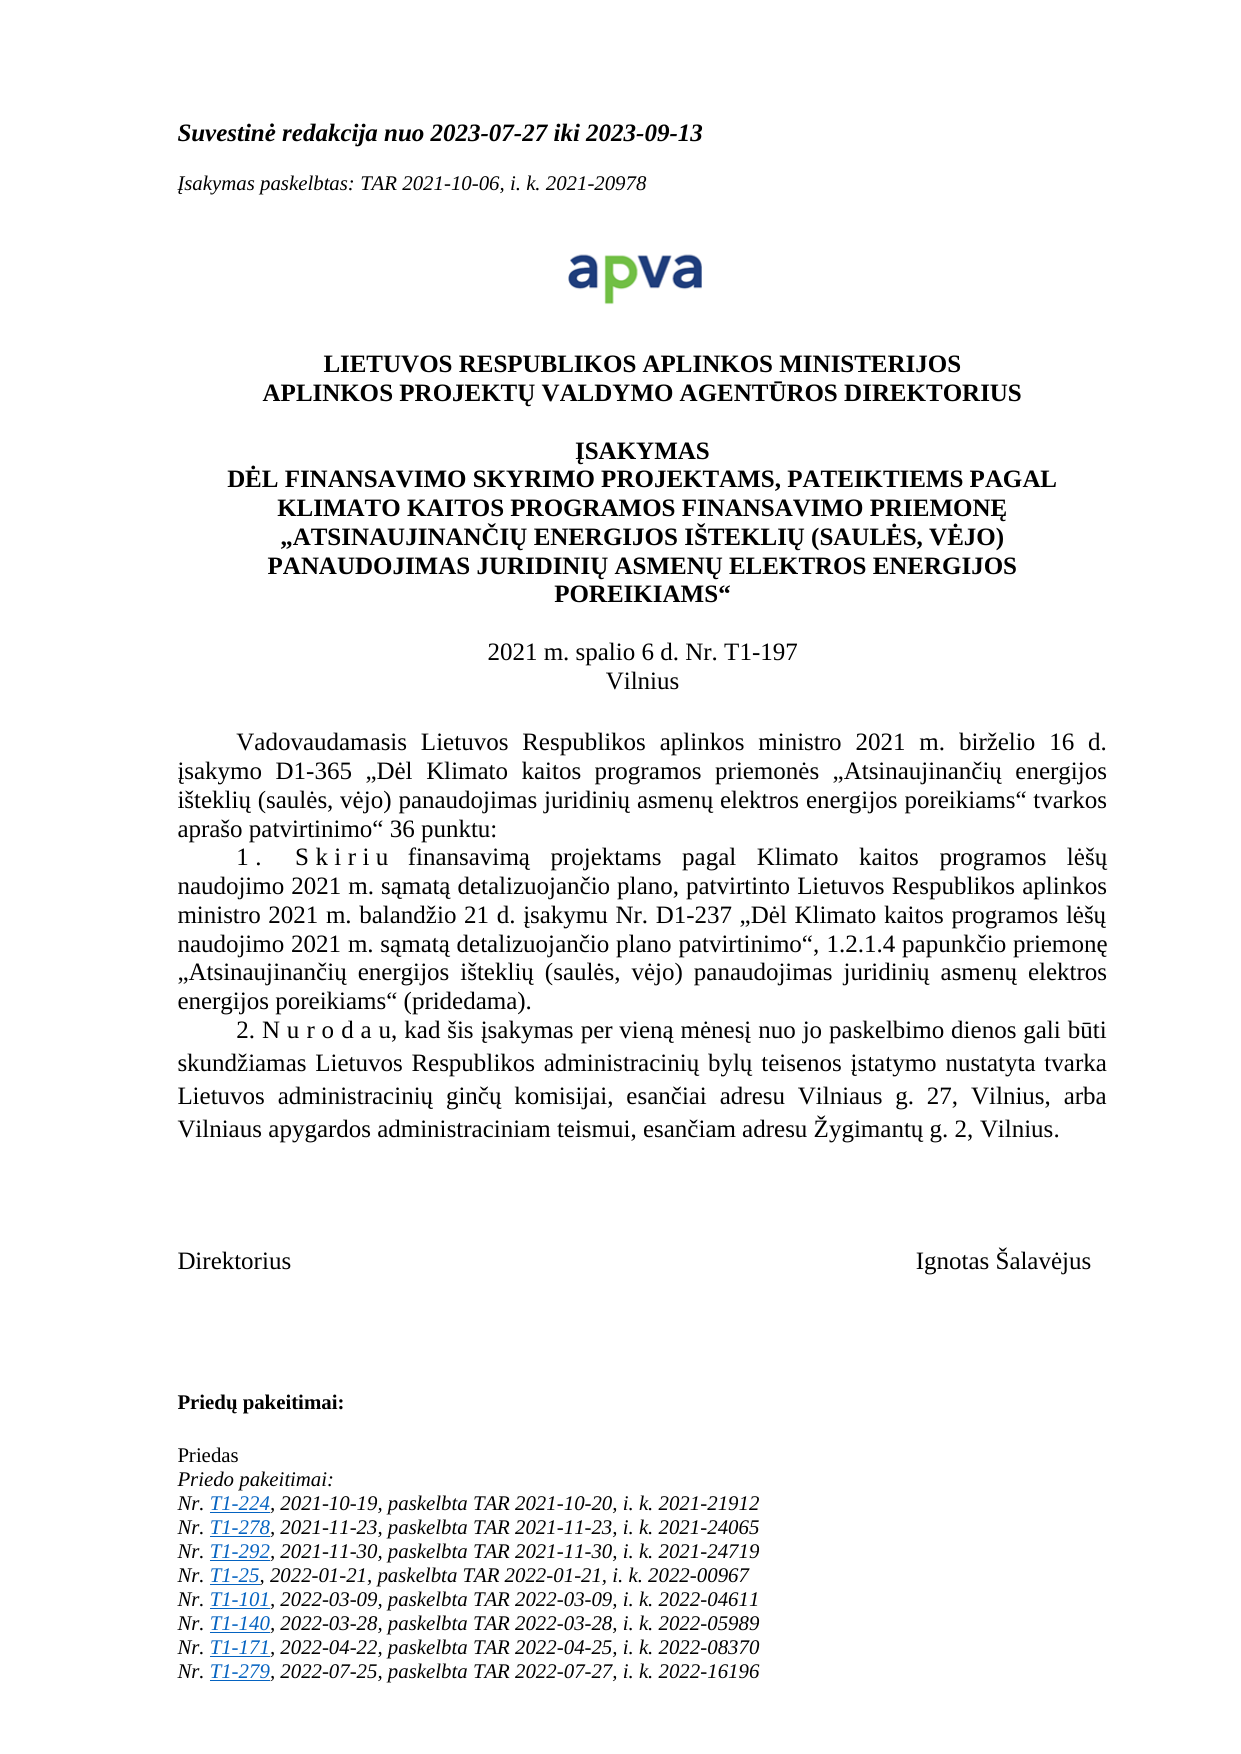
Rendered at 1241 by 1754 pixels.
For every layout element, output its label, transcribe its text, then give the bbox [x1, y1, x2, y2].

text 1. Skiriu finansavimą projektams pagal Klimato kaitos programos lėšų naudojimo 2021 m. sąmatą detalizuojančio plano, patvirtinto Lietuvos Respublikos aplinkos ministro 2021 m. balandžio 21 d. įsakymu Nr. D1-237 „Dėl Klimato kaitos programos lėšų naudojimo 2021 m. sąmatą detalizuojančio plano patvirtinimo“, 1.2.1.4 papunkčio priemonę „Atsinaujinančių energijos išteklių (saulės, vėjo) panaudojimas juridinių asmenų elektros energijos poreikiams“ (pridedama). [177, 842, 1107, 1015]
text Nr. T1-140, 2022-03-28, paskelbta TAR 2022-03-28, i. k. 2022-05989 [177, 1611, 1107, 1635]
text Vilnius [177, 666, 1107, 694]
text Priedas [177, 1443, 1107, 1467]
text Nr. T1-278, 2021-11-23, paskelbta TAR 2021-11-23, i. k. 2021-24065 [177, 1515, 1107, 1539]
text Įsakymas paskelbtas: TAR 2021-10-06, i. k. 2021-20978 [177, 171, 1107, 195]
text Nr. T1-292, 2021-11-30, paskelbta TAR 2021-11-30, i. k. 2021-24719 [177, 1539, 1107, 1563]
text 2021 m. spalio 6 d. Nr. T1-197 [177, 637, 1107, 666]
text Priedų pakeitimai: [177, 1390, 1107, 1414]
text Direktorius Ignotas Šalavėjus [177, 1246, 1107, 1275]
text Nr. T1-279, 2022-07-25, paskelbta TAR 2022-07-27, i. k. 2022-16196 [177, 1659, 1107, 1683]
text Vadovaudamasis Lietuvos Respublikos aplinkos ministro 2021 m. birželio 16 d. įsakymo D1-365 „Dėl Klimato kaitos programos priemonės „Atsinaujinančių energijos išteklių (saulės, vėjo) panaudojimas juridinių asmenų elektros energijos poreikiams“ tvarkos aprašo patvirtinimo“ 36 punktu: [177, 727, 1107, 842]
text 2. N u r o d a u, kad šis įsakymas per vieną mėnesį nuo jo paskelbimo dienos gali būti skundžiamas Lietuvos Respublikos administracinių bylų teisenos įstatymo nustatyta tvarka Lietuvos administracinių ginčų komisijai, esančiai adresu Vilniaus g. 27, Vilnius, arba Vilniaus apygardos administraciniam teismui, esančiam adresu Žygimantų g. 2, Vilnius. [177, 1015, 1107, 1143]
text APLINKOS PROJEKTŲ VALDYMO AGENTŪROS DIREKTORIUS [177, 378, 1107, 407]
text DĖL FINANSAVIMO SKYRIMO PROJEKTAMS, PATEIKTIEMS PAGAL KLIMATO KAITOS PROGRAMOS FINANSAVIMO PRIEMONĘ „Atsinaujinančių energijos išteklių (saulės, vėjo) panaudojimas juridinių asmenų elektros energijos poreikiams“ [177, 464, 1107, 608]
text LIETUVOS RESPUBLIKOS APLINKOS MINISTERIJOS [177, 349, 1107, 378]
text Priedo pakeitimai: [177, 1467, 1107, 1491]
text Įsakymas [177, 436, 1107, 464]
text Suvestinė redakcija nuo 2023-07-27 iki 2023-09-13 [177, 118, 1107, 147]
text Nr. T1-171, 2022-04-22, paskelbta TAR 2022-04-25, i. k. 2022-08370 [177, 1635, 1107, 1659]
text Nr. T1-101, 2022-03-09, paskelbta TAR 2022-03-09, i. k. 2022-04611 [177, 1587, 1107, 1611]
text Nr. T1-224, 2021-10-19, paskelbta TAR 2021-10-20, i. k. 2021-21912 [177, 1491, 1107, 1515]
text Nr. T1-25, 2022-01-21, paskelbta TAR 2022-01-21, i. k. 2022-00967 [177, 1563, 1107, 1587]
